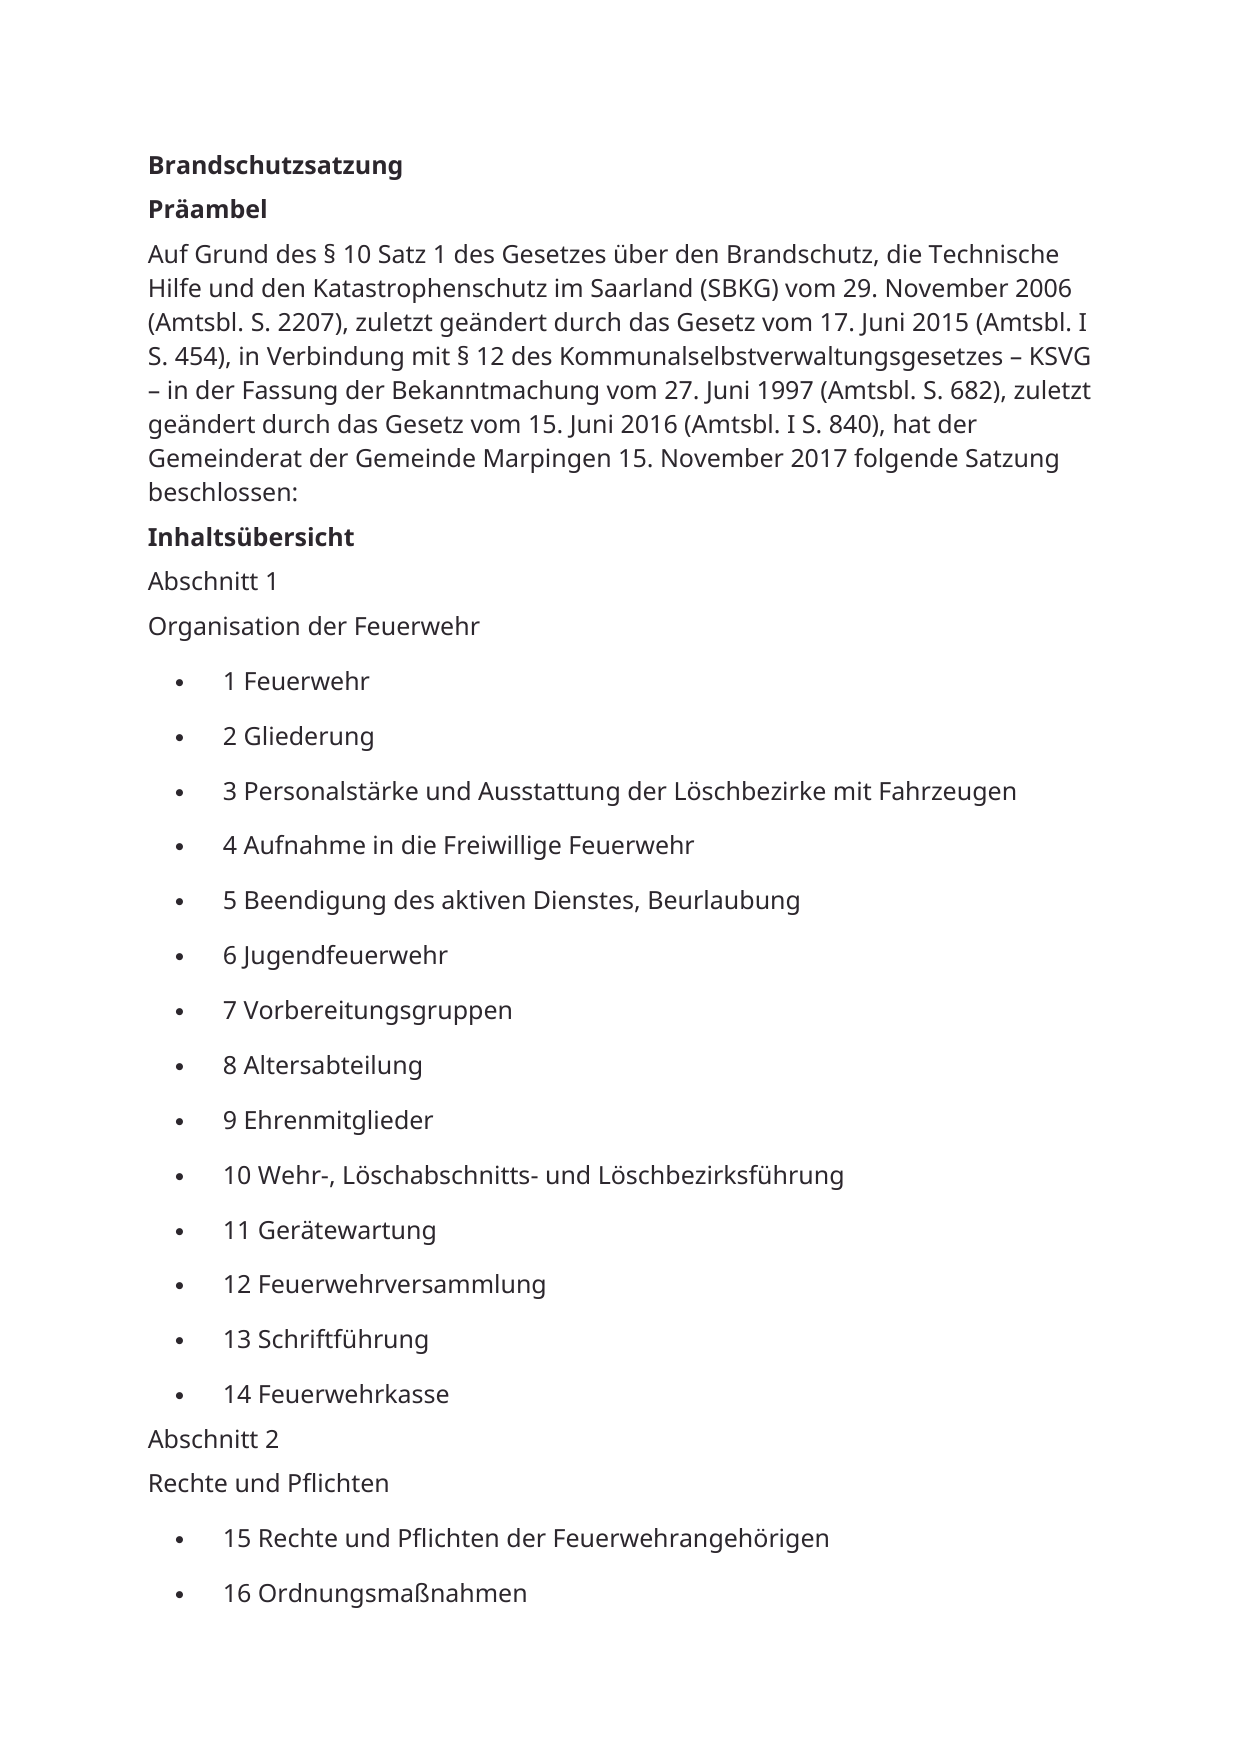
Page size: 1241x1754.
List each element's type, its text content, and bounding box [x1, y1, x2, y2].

list 3 Personalstärke und Ausstattung der Löschbezirke mit Fahrzeugen [176, 773, 1093, 807]
list 13 Schriftführung [176, 1322, 1093, 1356]
list 15 Rechte und Pflichten der Feuerwehrangehörigen [176, 1521, 1093, 1555]
list 2 Gliederung [176, 718, 1093, 752]
text Präambel [148, 192, 1093, 226]
text Rechte und Pflichten [148, 1466, 1093, 1500]
text Organisation der Feuerwehr [148, 608, 1093, 642]
list 12 Feuerwehrversammlung [176, 1267, 1093, 1301]
list 8 Altersabteilung [176, 1048, 1093, 1082]
list 5 Beendigung des aktiven Dienstes, Beurlaubung [176, 883, 1093, 917]
list 4 Aufnahme in die Freiwillige Feuerwehr [176, 828, 1093, 862]
text Abschnitt 2 [148, 1421, 1093, 1456]
text Abschnitt 1 [148, 564, 1093, 598]
list 10 Wehr-, Löschabschnitts- und Löschbezirksführung [176, 1157, 1093, 1191]
list 16 Ordnungsmaßnahmen [176, 1576, 1093, 1610]
list 1 Feuerwehr [176, 663, 1093, 697]
list 6 Jugendfeuerwehr [176, 938, 1093, 972]
text Inhaltsübersicht [148, 519, 1093, 553]
text Auf Grund des § 10 Satz 1 des Gesetzes über den Brandschutz, die Technische Hilfe und den Katastrophenschutz im Saarland (SBKG) vom 29. November 2006 (Amtsbl. S. 2207), zuletzt geändert durch das Gesetz vom 17. Juni 2015 (Amtsbl. I S. 454), in Verbindung mit § 12 des Kommunalselbstverwaltungsgesetzes – KSVG – in der Fassung der Bekanntmachung vom 27. Juni 1997 (Amtsbl. S. 682), zuletzt geändert durch das Gesetz vom 15. Juni 2016 (Amtsbl. I S. 840), hat der Gemeinderat der Gemeinde Marpingen 15. November 2017 folgende Satzung beschlossen: [148, 237, 1093, 509]
list 14 Feuerwehrkasse [176, 1377, 1093, 1411]
list 9 Ehrenmitglieder [176, 1102, 1093, 1137]
list 11 Gerätewartung [176, 1212, 1093, 1246]
text Brandschutzsatzung [148, 148, 1093, 182]
list 7 Vorbereitungsgruppen [176, 993, 1093, 1027]
